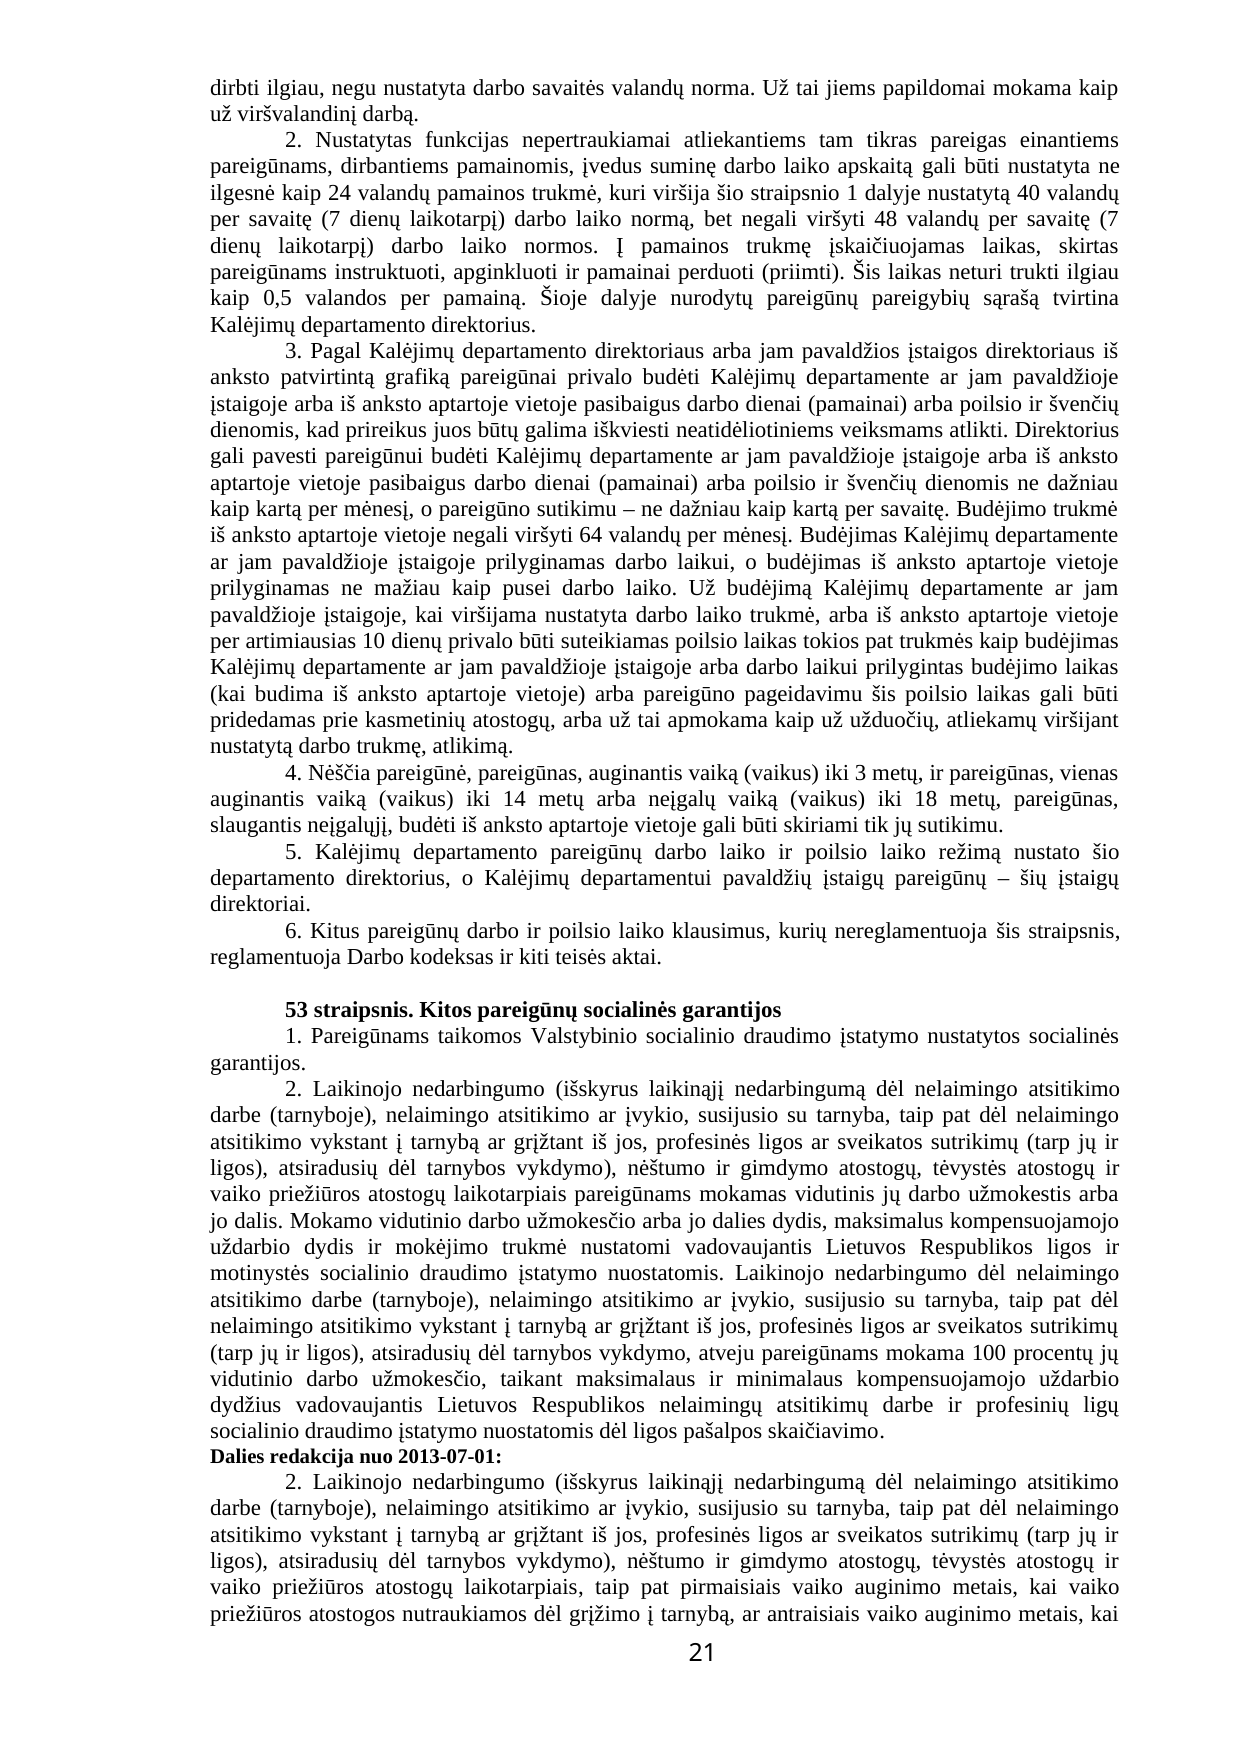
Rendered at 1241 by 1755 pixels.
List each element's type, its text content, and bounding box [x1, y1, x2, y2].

text 2. Nustatytas funkcijas nepertraukiamai atliekantiems tam tikras pareigas einantiems pareigūnams, dirbantiems pamainomis, įvedus suminę darbo laiko apskaitą gali būti nustatyta ne ilgesnė kaip 24 valandų pamainos trukmė, kuri viršija šio straipsnio 1 dalyje nustatytą 40 valandų per savaitę (7 dienų laikotarpį) darbo laiko normą, bet negali viršyti 48 valandų per savaitę (7 dienų laikotarpį) darbo laiko normos. Į pamainos trukmę įskaičiuojamas laikas, skirtas pareigūnams instruktuoti, apginkluoti ir pamainai perduoti (priimti). Šis laikas neturi trukti ilgiau kaip 0,5 valandos per pamainą. Šioje dalyje nurodytų pareigūnų pareigybių sąrašą tvirtina Kalėjimų departamento direktorius. [210, 126, 1120, 337]
text 1. Pareigūnams taikomos Valstybinio socialinio draudimo įstatymo nustatytos socialinės garantijos. [210, 1022, 1120, 1075]
text 2. Laikinojo nedarbingumo (išskyrus laikinąjį nedarbingumą dėl nelaimingo atsitikimo darbe (tarnyboje), nelaimingo atsitikimo ar įvykio, susijusio su tarnyba, taip pat dėl nelaimingo atsitikimo vykstant į tarnybą ar grįžtant iš jos, profesinės ligos ar sveikatos sutrikimų (tarp jų ir ligos), atsiradusių dėl tarnybos vykdymo), nėštumo ir gimdymo atostogų, tėvystės atostogų ir vaiko priežiūros atostogų laikotarpiais pareigūnams mokamas vidutinis jų darbo užmokestis arba jo dalis. Mokamo vidutinio darbo užmokesčio arba jo dalies dydis, maksimalus kompensuojamojo uždarbio dydis ir mokėjimo trukmė nustatomi vadovaujantis Lietuvos Respublikos ligos ir motinystės socialinio draudimo įstatymo nuostatomis. Laikinojo nedarbingumo dėl nelaimingo atsitikimo darbe (tarnyboje), nelaimingo atsitikimo ar įvykio, susijusio su tarnyba, taip pat dėl nelaimingo atsitikimo vykstant į tarnybą ar grįžtant iš jos, profesinės ligos ar sveikatos sutrikimų (tarp jų ir ligos), atsiradusių dėl tarnybos vykdymo, atveju pareigūnams mokama 100 procentų jų vidutinio darbo užmokesčio, taikant maksimalaus ir minimalaus kompensuojamojo uždarbio dydžius vadovaujantis Lietuvos Respublikos nelaimingų atsitikimų darbe ir profesinių ligų socialinio draudimo įstatymo nuostatomis dėl ligos pašalpos skaičiavimo. [210, 1075, 1120, 1444]
text 6. Kitus pareigūnų darbo ir poilsio laiko klausimus, kurių nereglamentuoja šis straipsnis, reglamentuoja Darbo kodeksas ir kiti teisės aktai. [210, 917, 1120, 969]
text 4. Nėščia pareigūnė, pareigūnas, auginantis vaiką (vaikus) iki 3 metų, ir pareigūnas, vienas auginantis vaiką (vaikus) iki 14 metų arba neįgalų vaiką (vaikus) iki 18 metų, pareigūnas, slaugantis neįgalųjį, budėti iš anksto aptartoje vietoje gali būti skiriami tik jų sutikimu. [210, 759, 1120, 838]
text 53 straipsnis. Kitos pareigūnų socialinės garantijos [210, 996, 1120, 1022]
text 2. Laikinojo nedarbingumo (išskyrus laikinąjį nedarbingumą dėl nelaimingo atsitikimo darbe (tarnyboje), nelaimingo atsitikimo ar įvykio, susijusio su tarnyba, taip pat dėl nelaimingo atsitikimo vykstant į tarnybą ar grįžtant iš jos, profesinės ligos ar sveikatos sutrikimų (tarp jų ir ligos), atsiradusių dėl tarnybos vykdymo), nėštumo ir gimdymo atostogų, tėvystės atostogų ir vaiko priežiūros atostogų laikotarpiais, taip pat pirmaisiais vaiko auginimo metais, kai vaiko priežiūros atostogos nutraukiamos dėl grįžimo į tarnybą, ar antraisiais vaiko auginimo metais, kai [210, 1468, 1120, 1626]
text 5. Kalėjimų departamento pareigūnų darbo laiko ir poilsio laiko režimą nustato šio departamento direktorius, o Kalėjimų departamentui pavaldžių įstaigų pareigūnų – šių įstaigų direktoriai. [210, 838, 1120, 917]
text 3. Pagal Kalėjimų departamento direktoriaus arba jam pavaldžios įstaigos direktoriaus iš anksto patvirtintą grafiką pareigūnai privalo budėti Kalėjimų departamente ar jam pavaldžioje įstaigoje arba iš anksto aptartoje vietoje pasibaigus darbo dienai (pamainai) arba poilsio ir švenčių dienomis, kad prireikus juos būtų galima iškviesti neatidėliotiniems veiksmams atlikti. Direktorius gali pavesti pareigūnui budėti Kalėjimų departamente ar jam pavaldžioje įstaigoje arba iš anksto aptartoje vietoje pasibaigus darbo dienai (pamainai) arba poilsio ir švenčių dienomis ne dažniau kaip kartą per mėnesį, o pareigūno sutikimu – ne dažniau kaip kartą per savaitę. Budėjimo trukmė iš anksto aptartoje vietoje negali viršyti 64 valandų per mėnesį. Budėjimas Kalėjimų departamente ar jam pavaldžioje įstaigoje prilyginamas darbo laikui, o budėjimas iš anksto aptartoje vietoje prilyginamas ne mažiau kaip pusei darbo laiko. Už budėjimą Kalėjimų departamente ar jam pavaldžioje įstaigoje, kai viršijama nustatyta darbo laiko trukmė, arba iš anksto aptartoje vietoje per artimiausias 10 dienų privalo būti suteikiamas poilsio laikas tokios pat trukmės kaip budėjimas Kalėjimų departamente ar jam pavaldžioje įstaigoje arba darbo laikui prilygintas budėjimo laikas (kai budima iš anksto aptartoje vietoje) arba pareigūno pageidavimu šis poilsio laikas gali būti pridedamas prie kasmetinių atostogų, arba už tai apmokama kaip už užduočių, atliekamų viršijant nustatytą darbo trukmę, atlikimą. [210, 337, 1120, 759]
text dirbti ilgiau, negu nustatyta darbo savaitės valandų norma. Už tai jiems papildomai mokama kaip už viršvalandinį darbą. [210, 73, 1120, 126]
text Dalies redakcija nuo 2013-07-01: [210, 1444, 1120, 1468]
